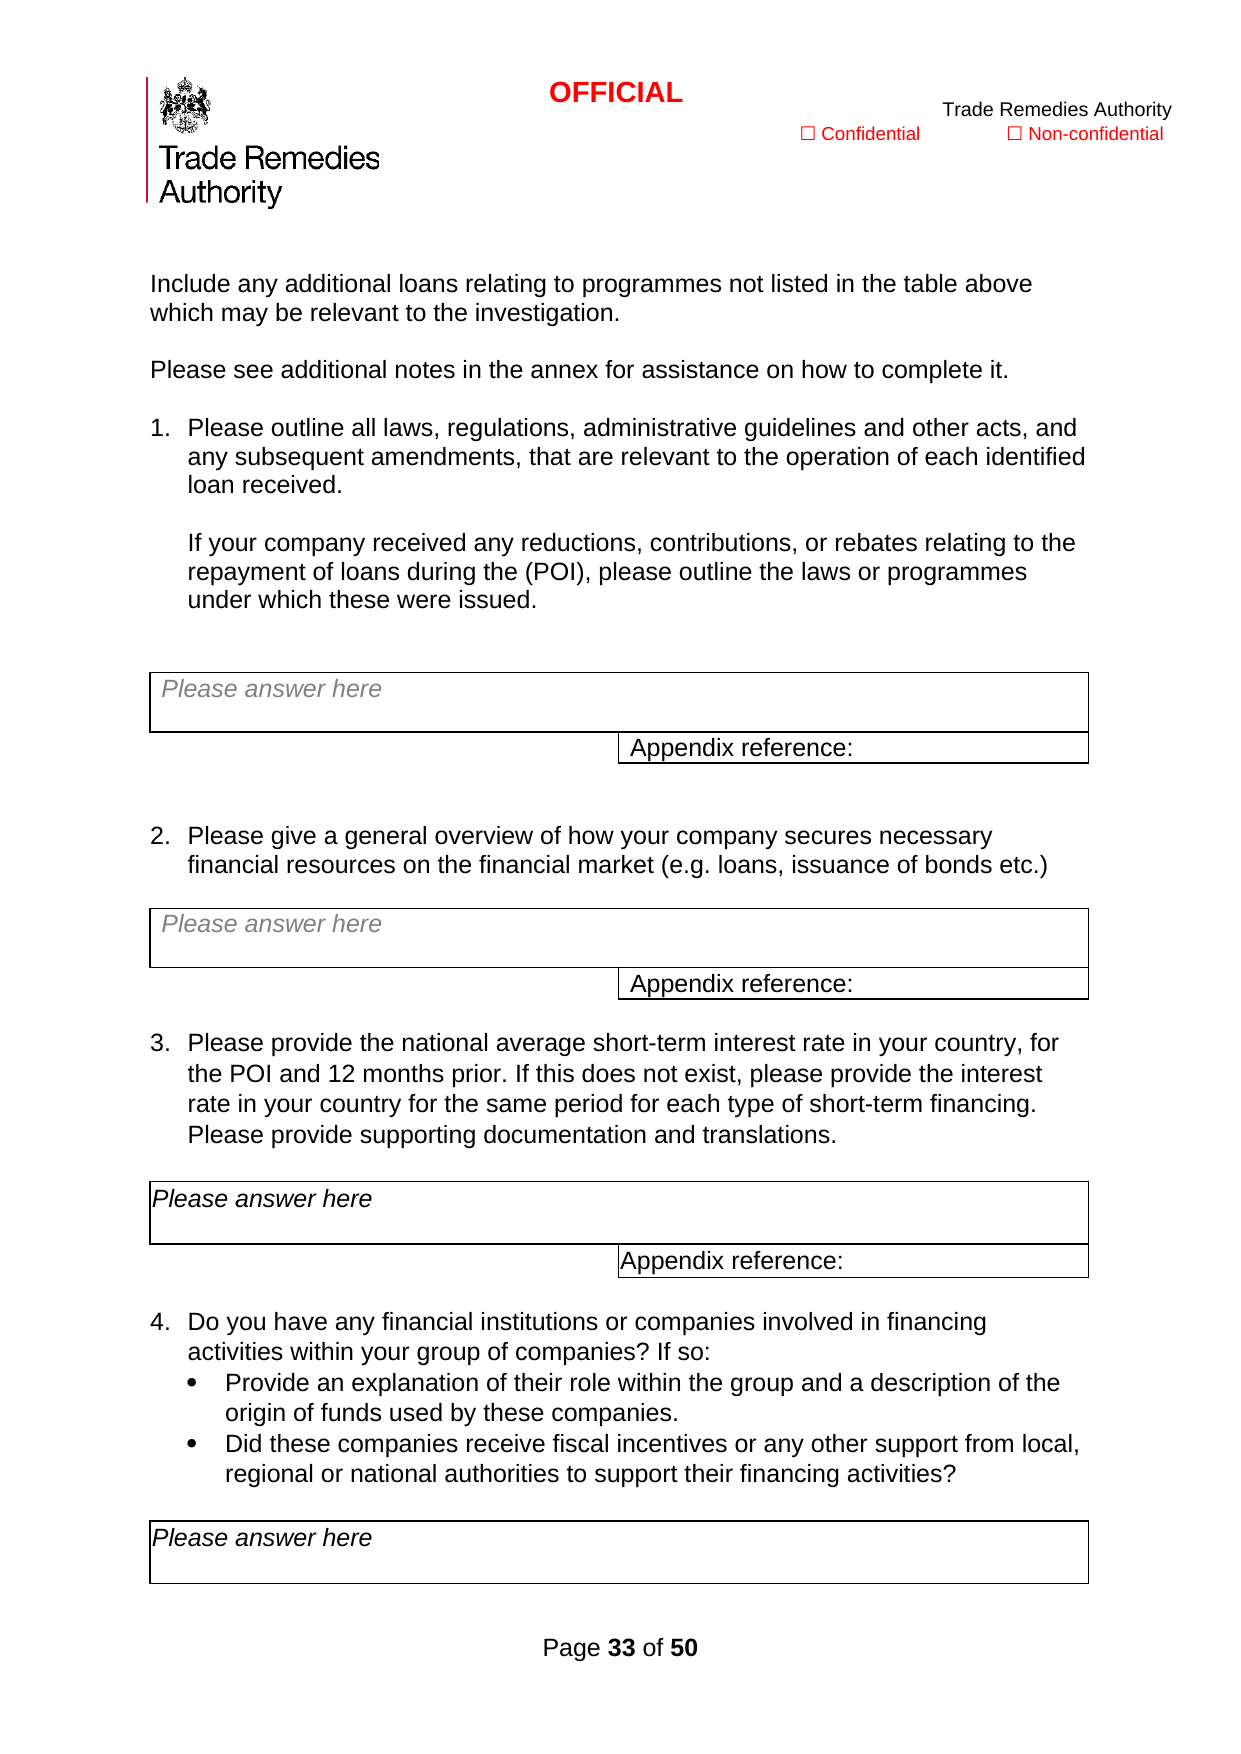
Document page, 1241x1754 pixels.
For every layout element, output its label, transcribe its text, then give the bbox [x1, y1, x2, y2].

table_cell [150, 733, 618, 762]
table_cell [150, 1245, 618, 1277]
text Please see additional notes in the annex for assistance on how to complete it. [150, 356, 1090, 384]
list If your company received any reductions, contributions, or rebates relating to the repayment of loans during the (POI), please outline the laws or programmes under which these were issued. [187, 528, 1090, 614]
list Please outline all laws, regulations, administrative guidelines and other acts, and any subsequent amendments, that are relevant to the operation of each identified loan received. [150, 413, 1090, 499]
text Include any additional loans relating to programmes not listed in the table above which may be relevant to the investigation. [150, 269, 1090, 327]
table_header Please answer here [151, 1182, 1088, 1243]
table_header Please answer here [151, 673, 1088, 731]
list Did these companies receive fiscal incentives or any other support from local, regional or national authorities to support their financing activities? [187, 1429, 1090, 1488]
list Do you have any financial institutions or companies involved in financing activities within your group of companies? If so: [150, 1307, 1090, 1366]
table_cell Appendix reference: [619, 968, 1088, 998]
table_header Please answer here [151, 909, 1088, 967]
table_cell Appendix reference: [619, 733, 1088, 762]
table_cell Appendix reference: [619, 1245, 1088, 1277]
list Please provide the national average short-term interest rate in your country, for the POI and 12 months prior. If this does not exist, please provide the interest rate in your country for the same period for each type of short-term financing. Please provide supporting documentation and translations. [150, 1028, 1090, 1148]
list Provide an explanation of their role within the group and a description of the origin of funds used by these companies. [187, 1368, 1090, 1427]
list Please give a general overview of how your company secures necessary financial resources on the financial market (e.g. loans, issuance of bonds etc.) [150, 821, 1090, 879]
table_cell [150, 968, 618, 998]
table_header Please answer here [151, 1522, 1088, 1582]
